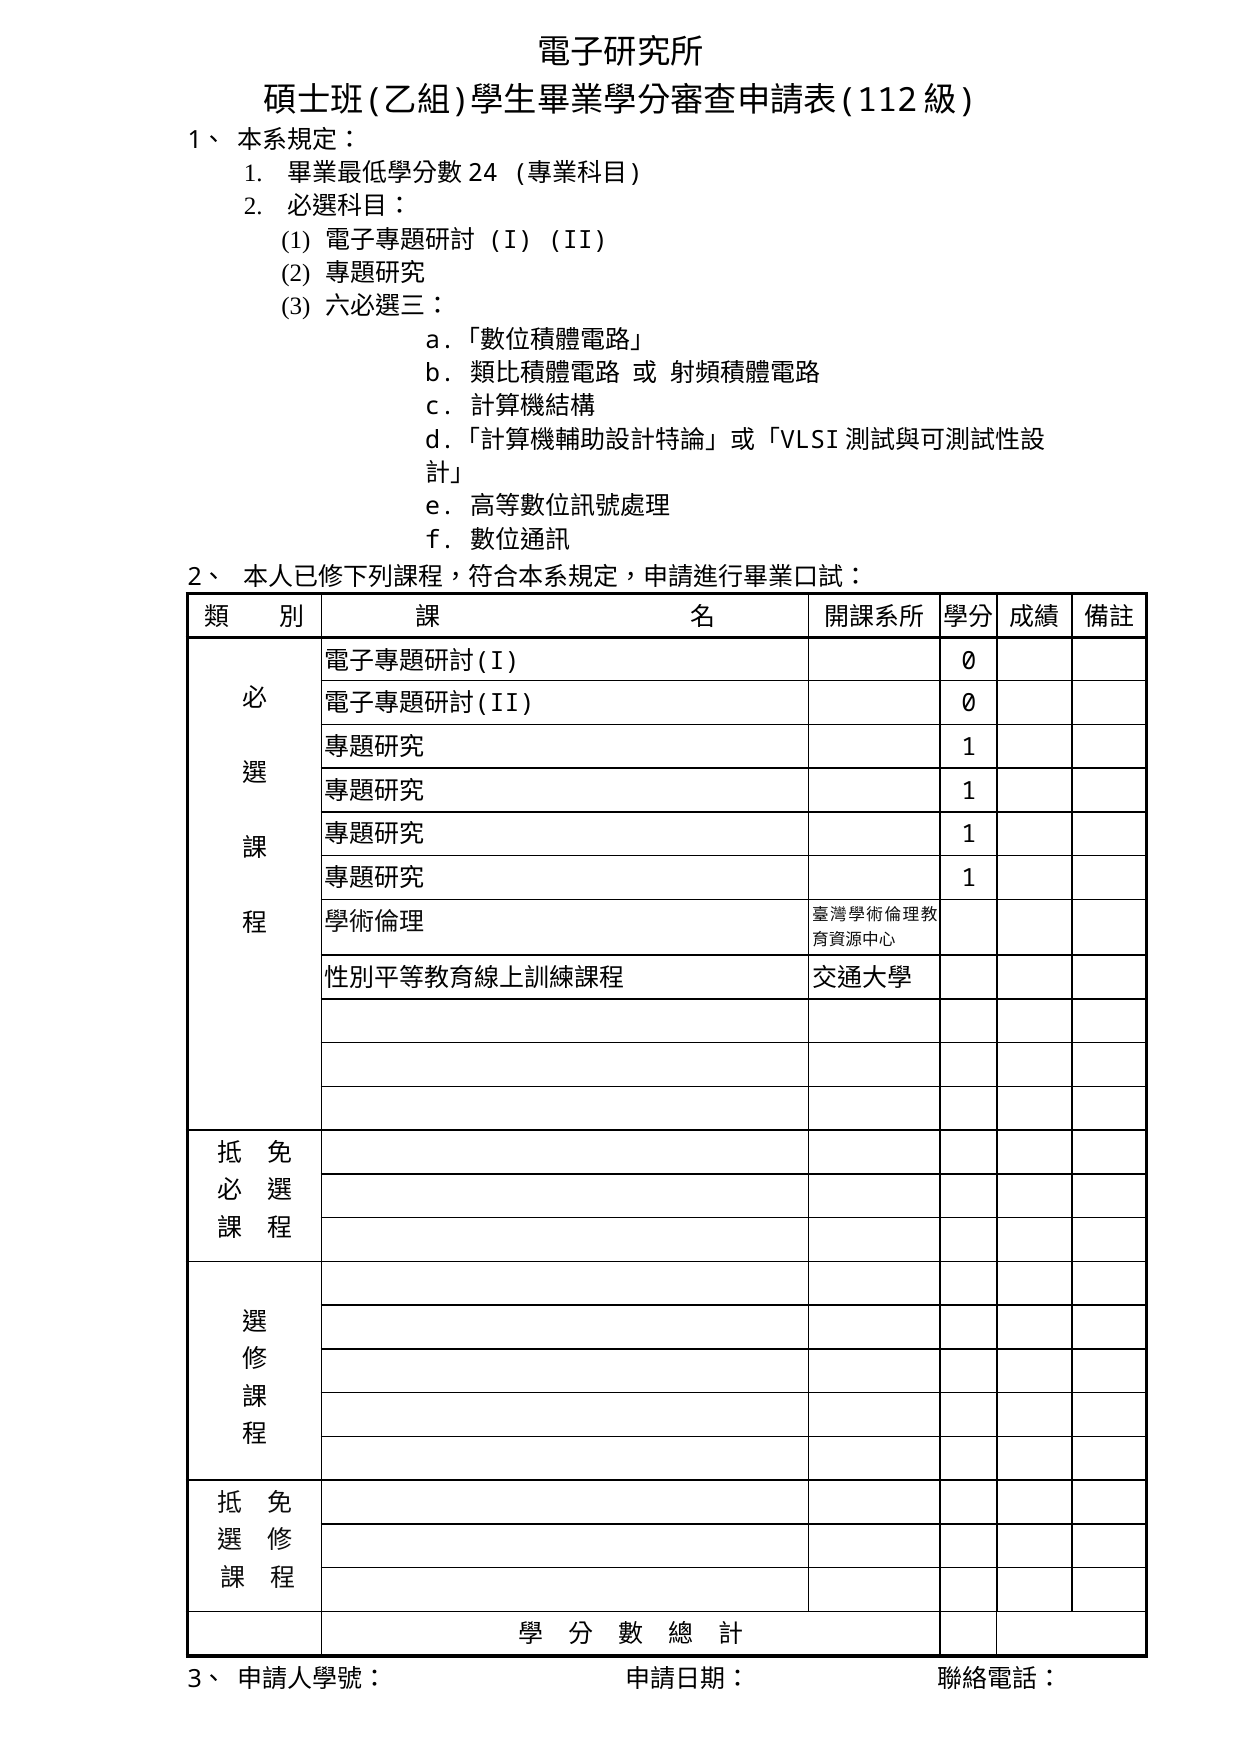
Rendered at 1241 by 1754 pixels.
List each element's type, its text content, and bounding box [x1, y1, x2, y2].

table_cell [941, 1043, 996, 1086]
table_cell 電子專題研討(I) [322, 639, 808, 680]
table_cell [998, 1393, 1071, 1436]
table_cell [998, 900, 1071, 954]
table_cell [809, 856, 939, 898]
table_cell [998, 1350, 1071, 1392]
table_cell [998, 769, 1071, 811]
table_cell [941, 1350, 996, 1392]
table_header 成績 [998, 595, 1071, 636]
table_cell [941, 1218, 996, 1261]
table_cell [998, 1525, 1071, 1567]
table_cell [322, 1350, 808, 1392]
table_cell [998, 1306, 1071, 1348]
table_cell [998, 813, 1071, 855]
table_cell [809, 1043, 939, 1086]
table_cell [1073, 1087, 1145, 1129]
table_cell 1 [941, 856, 996, 898]
table_cell [322, 1131, 808, 1173]
table_cell 抵 免 必 選 課 程 [189, 1131, 321, 1261]
table_cell [322, 1087, 808, 1129]
table_cell [941, 1000, 996, 1042]
table_cell [998, 1043, 1071, 1086]
table_cell 學術倫理 [322, 900, 808, 954]
table_header 學分 [941, 595, 996, 636]
table_cell 電子專題研討(II) [322, 681, 808, 723]
list 本人已修下列課程，符合本系規定，申請進行畢業口試： [187, 555, 1053, 592]
table_cell [998, 1568, 1071, 1611]
table_cell [322, 1000, 808, 1042]
table_cell [941, 1525, 996, 1567]
text a.「數位積體電路」 [187, 321, 1053, 355]
text f. 數位通訊 [425, 521, 1053, 555]
table_cell 1 [941, 813, 996, 855]
table_cell [189, 1612, 321, 1654]
table_cell [322, 1218, 808, 1261]
table_cell [941, 956, 996, 998]
table_cell [322, 1437, 808, 1479]
table_cell 專題研究 [322, 856, 808, 898]
table_cell [1073, 1568, 1145, 1611]
list 六必選三： [281, 288, 1053, 321]
table_cell 專題研究 [322, 769, 808, 811]
table_cell [322, 1262, 808, 1304]
table_cell [998, 1218, 1071, 1261]
table_cell [998, 1175, 1071, 1217]
table_cell [322, 1393, 808, 1436]
table_cell [998, 725, 1071, 767]
table_cell [998, 1262, 1071, 1304]
table_cell [1073, 1306, 1145, 1348]
table_cell 選 修 課 程 [189, 1262, 321, 1479]
table_cell [998, 956, 1071, 998]
table_cell 1 [941, 769, 996, 811]
table_header 開課系所 [809, 595, 939, 636]
table_cell [1073, 1393, 1145, 1436]
table_header 備註 [1073, 595, 1145, 636]
table_cell [998, 1000, 1071, 1042]
table_cell [1073, 769, 1145, 811]
table_cell [1073, 1218, 1145, 1261]
table_header 類 別 [189, 595, 321, 636]
table_cell 性別平等教育線上訓練課程 [322, 956, 808, 998]
table_cell [941, 1306, 996, 1348]
table_cell [809, 1393, 939, 1436]
text d.「計算機輔助設計特論」或「VLSI測試與可測試性設計」 [425, 421, 1053, 488]
table_cell [809, 1568, 939, 1611]
table_cell [1073, 1525, 1145, 1567]
table_cell [998, 1481, 1071, 1523]
table_cell [941, 1612, 996, 1654]
table_cell [1073, 1350, 1145, 1392]
table_cell [1073, 856, 1145, 898]
list 本系規定： [187, 121, 1053, 155]
table_cell [1073, 1000, 1145, 1042]
table_cell 臺灣學術倫理教育資源中心 [809, 900, 939, 954]
table_cell [809, 1131, 939, 1173]
table_cell [941, 1568, 996, 1611]
table_cell 必 選 課 程 [189, 639, 321, 1129]
table_cell [998, 1131, 1071, 1173]
text b. 類比積體電路 或 射頻積體電路 [425, 355, 1053, 388]
table_cell [809, 725, 939, 767]
table_cell [1073, 1437, 1145, 1479]
table_cell 專題研究 [322, 813, 808, 855]
list 電子專題研討 (I) (II) [281, 221, 1053, 255]
table_cell 學 分 數 總 計 [322, 1612, 939, 1654]
table_cell [998, 639, 1071, 680]
table_cell 1 [941, 725, 996, 767]
list 必選科目： [243, 188, 1053, 221]
table_cell [322, 1043, 808, 1086]
table_cell [809, 813, 939, 855]
table_cell [997, 1612, 1145, 1654]
table_cell [1073, 1175, 1145, 1217]
table_cell 0 [941, 681, 996, 723]
table_cell 抵 免 選 修 課 程 [189, 1481, 321, 1611]
table_cell [809, 1525, 939, 1567]
list 申請人學號： 申請日期： 聯絡電話： [187, 1658, 1053, 1695]
table_cell [322, 1175, 808, 1217]
table_cell [809, 1218, 939, 1261]
table_cell [322, 1568, 808, 1611]
table_cell [809, 681, 939, 723]
table_cell [809, 1000, 939, 1042]
table_cell [809, 639, 939, 680]
table_cell 0 [941, 639, 996, 680]
table_cell [809, 1262, 939, 1304]
table_cell [941, 1131, 996, 1173]
table_cell [941, 1393, 996, 1436]
table_cell [809, 769, 939, 811]
text c. 計算機結構 [425, 388, 1053, 421]
list 畢業最低學分數24 (專業科目) [243, 155, 1053, 188]
table_cell [809, 1087, 939, 1129]
table_cell [998, 1087, 1071, 1129]
text e. 高等數位訊號處理 [425, 488, 1053, 521]
table_cell [809, 1306, 939, 1348]
table_cell [1073, 1262, 1145, 1304]
table_cell 專題研究 [322, 725, 808, 767]
table_cell [809, 1350, 939, 1392]
table_cell [998, 681, 1071, 723]
table_cell [322, 1481, 808, 1523]
text 碩士班(乙組)學生畢業學分審查申請表(112級) [187, 73, 1053, 121]
table_cell [998, 1437, 1071, 1479]
table_cell [941, 1437, 996, 1479]
table_cell [941, 1175, 996, 1217]
table_cell [1073, 725, 1145, 767]
table_cell [941, 1087, 996, 1129]
table_cell [1073, 900, 1145, 954]
table_header 課 名 [322, 595, 808, 636]
list 專題研究 [281, 255, 1053, 288]
table_cell [1073, 813, 1145, 855]
table_cell [322, 1525, 808, 1567]
table_cell [941, 1481, 996, 1523]
table_cell [1073, 956, 1145, 998]
table_cell [322, 1306, 808, 1348]
table_cell [809, 1481, 939, 1523]
table_cell [941, 900, 996, 954]
table_cell [1073, 1131, 1145, 1173]
text 電子研究所 [187, 25, 1053, 73]
table_cell [809, 1175, 939, 1217]
table_cell [998, 856, 1071, 898]
table_cell [1073, 1043, 1145, 1086]
table_cell [1073, 1481, 1145, 1523]
table_cell [941, 1262, 996, 1304]
table_cell 交通大學 [809, 956, 939, 998]
table_cell [1073, 681, 1145, 723]
table_cell [1073, 639, 1145, 680]
table_cell [809, 1437, 939, 1479]
